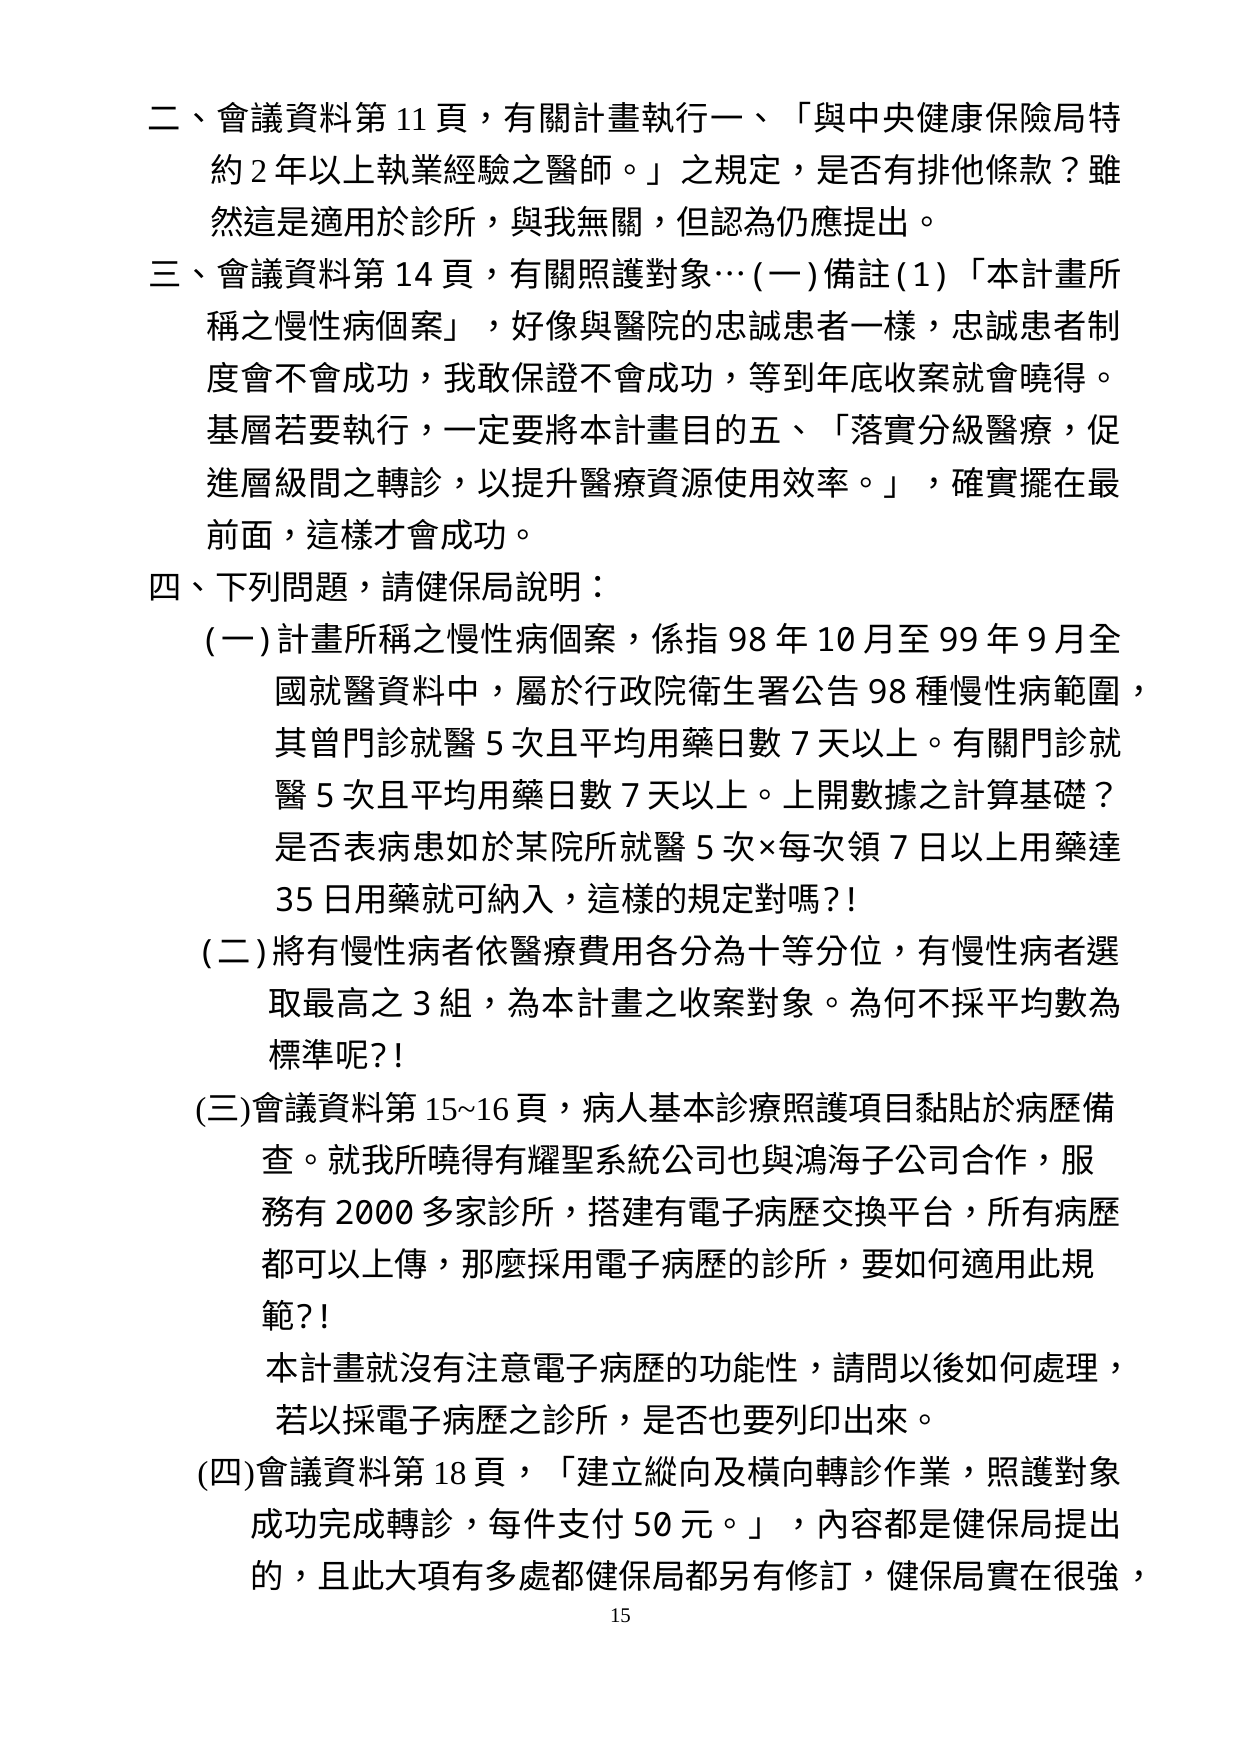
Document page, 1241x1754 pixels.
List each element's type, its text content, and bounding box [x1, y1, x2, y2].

text (一)計畫所稱之慢性病個案，係指98年10月至99年9月全國就醫資料中，屬於行政院衛生署公告98種慢性病範圍，其曾門診就醫5次且平均用藥日數7天以上。有關門診就醫5次且平均用藥日數7天以上。上開數據之計算基礎？是否表病患如於某院所就醫5次×每次領7日以上用藥達35日用藥就可納入，這樣的規定對嗎?! [200, 609, 1122, 922]
text 二、會議資料第11頁，有關計畫執行一、「與中央健康保險局特約2年以上執業經驗之醫師。」之規定，是否有排他條款？雖然這是適用於診所，與我無關，但認為仍應提出。 [148, 89, 1122, 245]
text 三、會議資料第14頁，有關照護對象…(一)備註(1)「本計畫所稱之慢性病個案」，好像與醫院的忠誠患者一樣，忠誠患者制度會不會成功，我敢保證不會成功，等到年底收案就會曉得。基層若要執行，一定要將本計畫目的五、「落實分級醫療，促進層級間之轉診，以提升醫療資源使用效率。」，確實擺在最前面，這樣才會成功。 [148, 245, 1122, 557]
text (四)會議資料第18頁，「建立縱向及橫向轉診作業，照護對象成功完成轉診，每件支付50元。」，內容都是健保局提出的，且此大項有多處都健保局都另有修訂，健保局實在很強，請問50元是如何計算出來，是否符合成本？請加以考量。 [188, 1443, 1122, 1599]
text 四、下列問題，請健保局說明： [148, 557, 1122, 609]
text (二)將有慢性病者依醫療費用各分為十等分位，有慢性病者選取最高之3組，為本計畫之收案對象。為何不採平均數為標準呢?! [197, 922, 1122, 1078]
text (三)會議資料第15~16頁，病人基本診療照護項目黏貼於病歷備查。就我所曉得有耀聖系統公司也與鴻海子公司合作，服務有2000多家診所，搭建有電子病歷交換平台，所有病歷都可以上傳，那麼採用電子病歷的診所，要如何適用此規範?! [195, 1078, 1122, 1339]
text 本計畫就沒有注意電子病歷的功能性，請問以後如何處理，若以採電子病歷之診所，是否也要列印出來。 [266, 1339, 1122, 1443]
